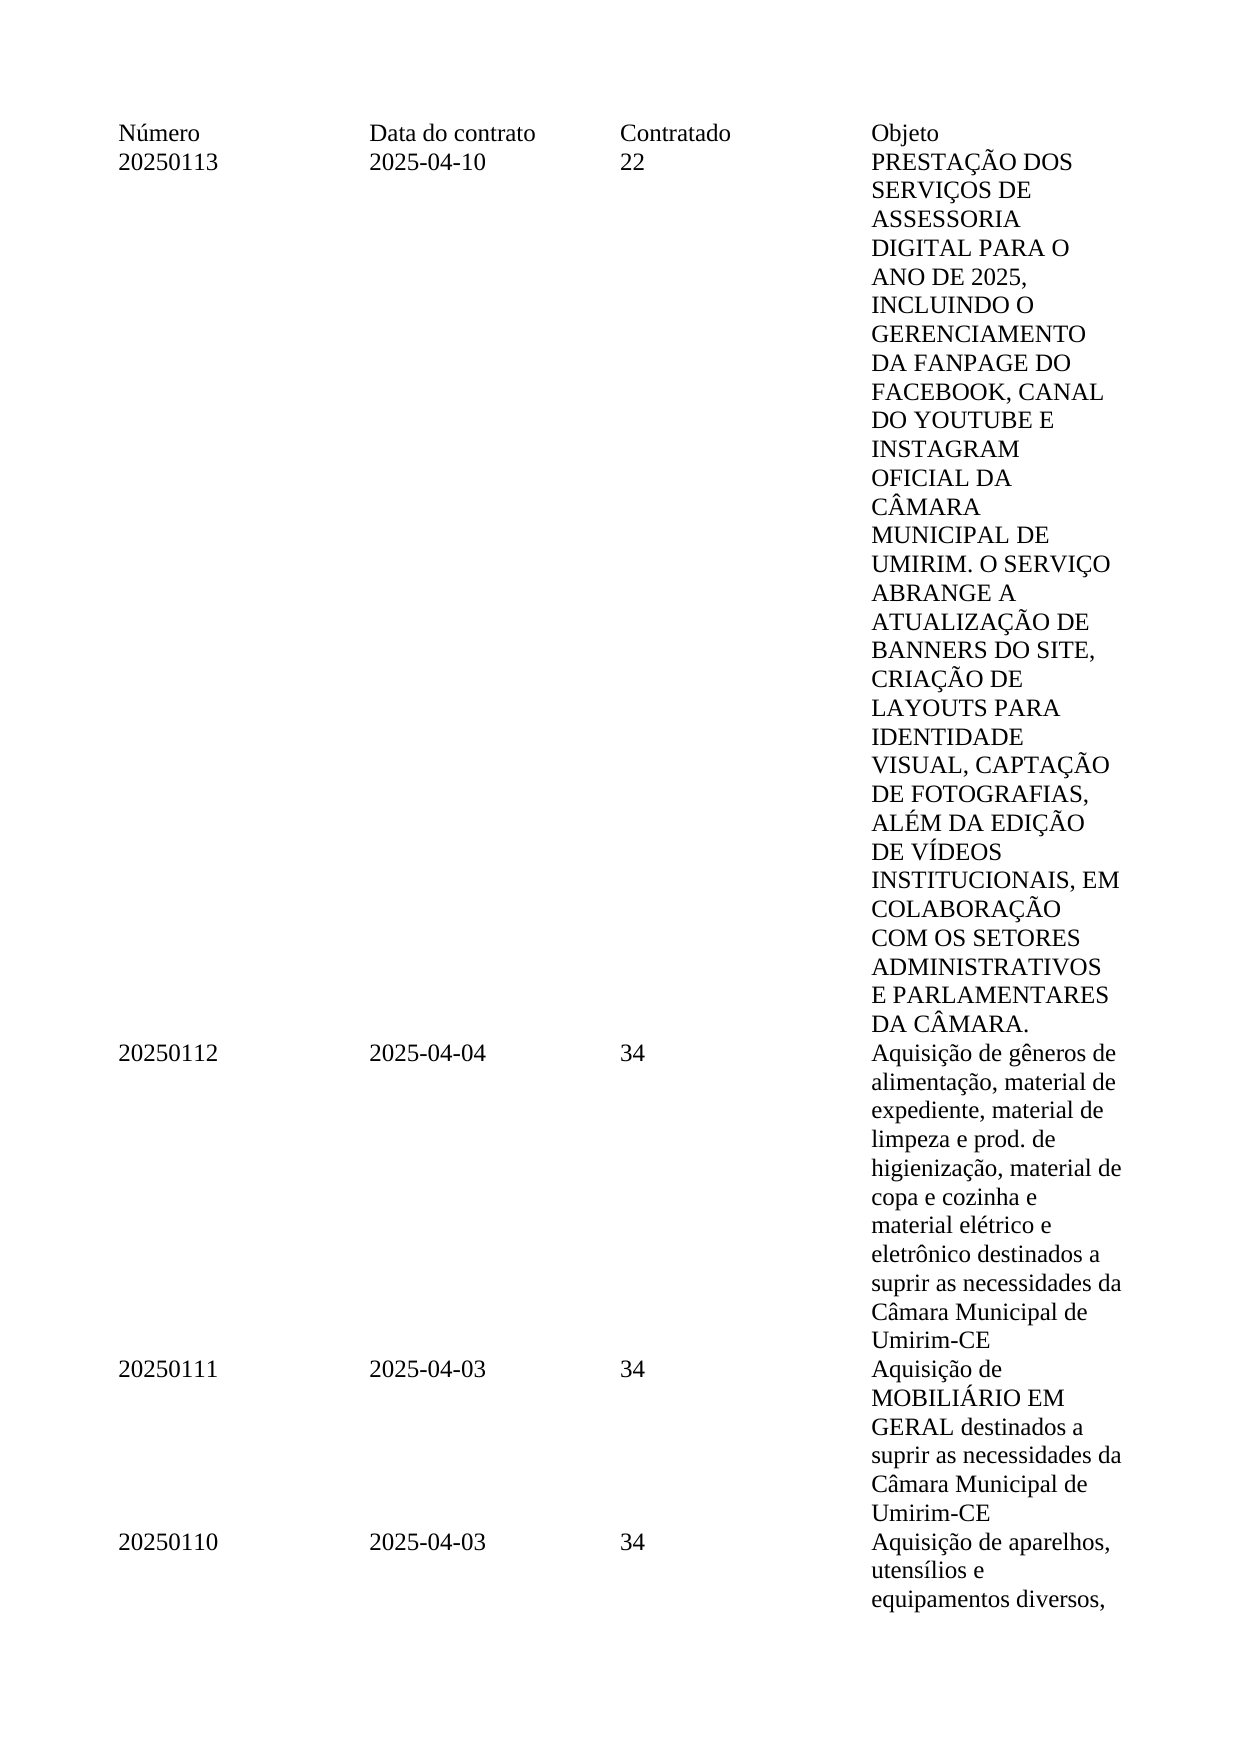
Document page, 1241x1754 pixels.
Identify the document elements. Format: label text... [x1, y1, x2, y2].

table_cell 2025-04-10 [369, 147, 620, 1038]
table_header Contratado [620, 118, 871, 147]
table_cell Aquisição de gêneros de alimentação, material de expediente, material de limpeza e prod. de higienização, material de copa e cozinha e material elétrico e eletrônico destinados a suprir as necessidades da Câmara Municipal de Umirim-CE [871, 1038, 1122, 1354]
table_cell 34 [620, 1354, 871, 1527]
table_cell PRESTAÇÃO DOS SERVIÇOS DE ASSESSORIA DIGITAL PARA O ANO DE 2025, INCLUINDO O GERENCIAMENTO DA FANPAGE DO FACEBOOK, CANAL DO YOUTUBE E INSTAGRAM OFICIAL DA CÂMARA MUNICIPAL DE UMIRIM. O SERVIÇO ABRANGE A ATUALIZAÇÃO DE BANNERS DO SITE, CRIAÇÃO DE LAYOUTS PARA IDENTIDADE VISUAL, CAPTAÇÃO DE FOTOGRAFIAS, ALÉM DA EDIÇÃO DE VÍDEOS INSTITUCIONAIS, EM COLABORAÇÃO COM OS SETORES ADMINISTRATIVOS E PARLAMENTARES DA CÂMARA. [871, 147, 1122, 1038]
table_cell 20250111 [118, 1354, 369, 1527]
table_header Data do contrato [369, 118, 620, 147]
table_cell 34 [620, 1527, 871, 1613]
table_cell Aquisição de MOBILIÁRIO EM GERAL destinados a suprir as necessidades da Câmara Municipal de Umirim-CE [871, 1354, 1122, 1527]
table_cell 34 [620, 1038, 871, 1354]
table_cell 2025-04-03 [369, 1354, 620, 1527]
table_cell Aquisição de aparelhos, utensílios e equipamentos diversos, [871, 1527, 1122, 1613]
table_cell 20250112 [118, 1038, 369, 1354]
table_cell 20250110 [118, 1527, 369, 1613]
table_cell 2025-04-04 [369, 1038, 620, 1354]
table_header Objeto [871, 118, 1122, 147]
table_cell 20250113 [118, 147, 369, 1038]
table_cell 2025-04-03 [369, 1527, 620, 1613]
table_cell 22 [620, 147, 871, 1038]
table_header Número [118, 118, 369, 147]
